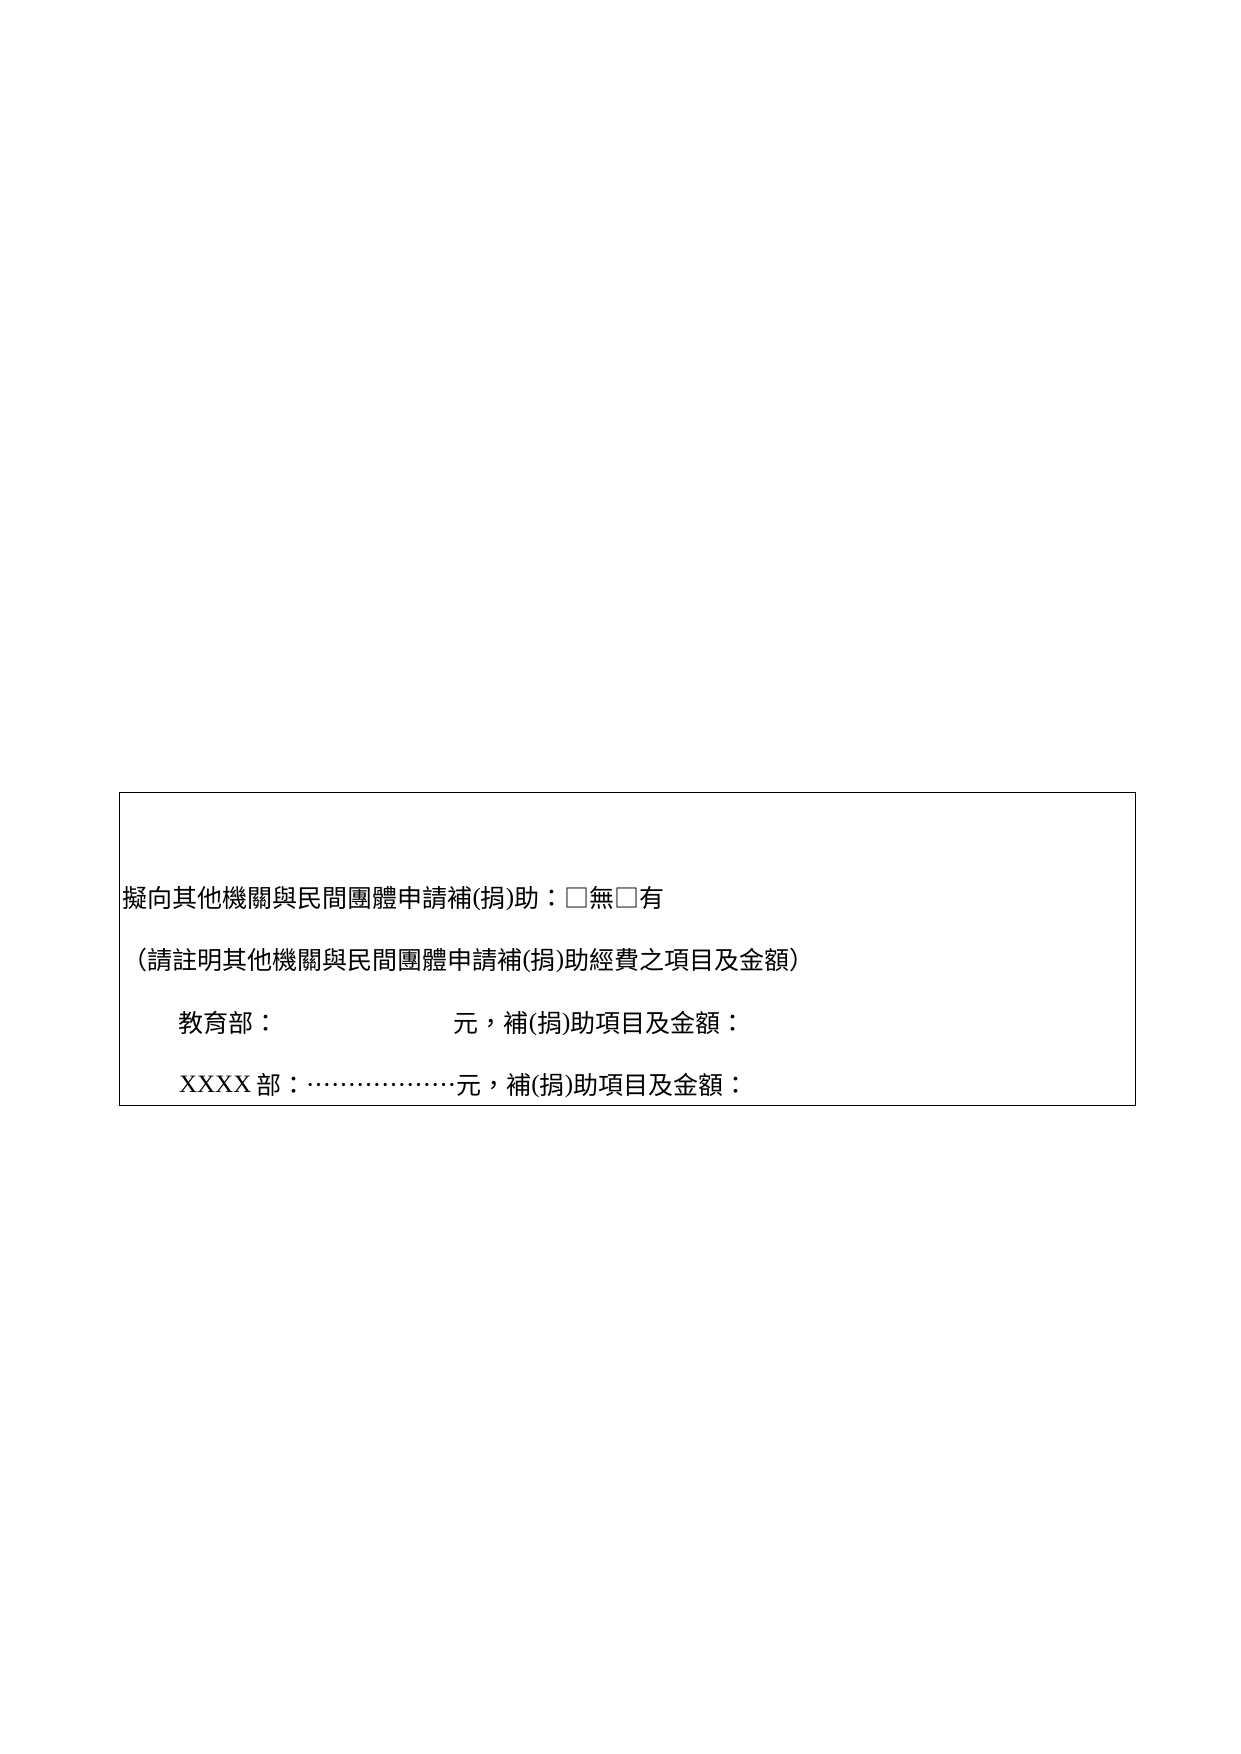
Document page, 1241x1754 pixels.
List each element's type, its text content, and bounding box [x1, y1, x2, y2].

table_cell 擬向其他機關與民間團體申請補(捐)助：□無□有 （請註明其他機關與民間團體申請補(捐)助經費之項目及金額） 教育部： 元，補(捐)助項目及金額： XXXX部：………………元，補(捐)助項目及金額： [120, 793, 1135, 1105]
